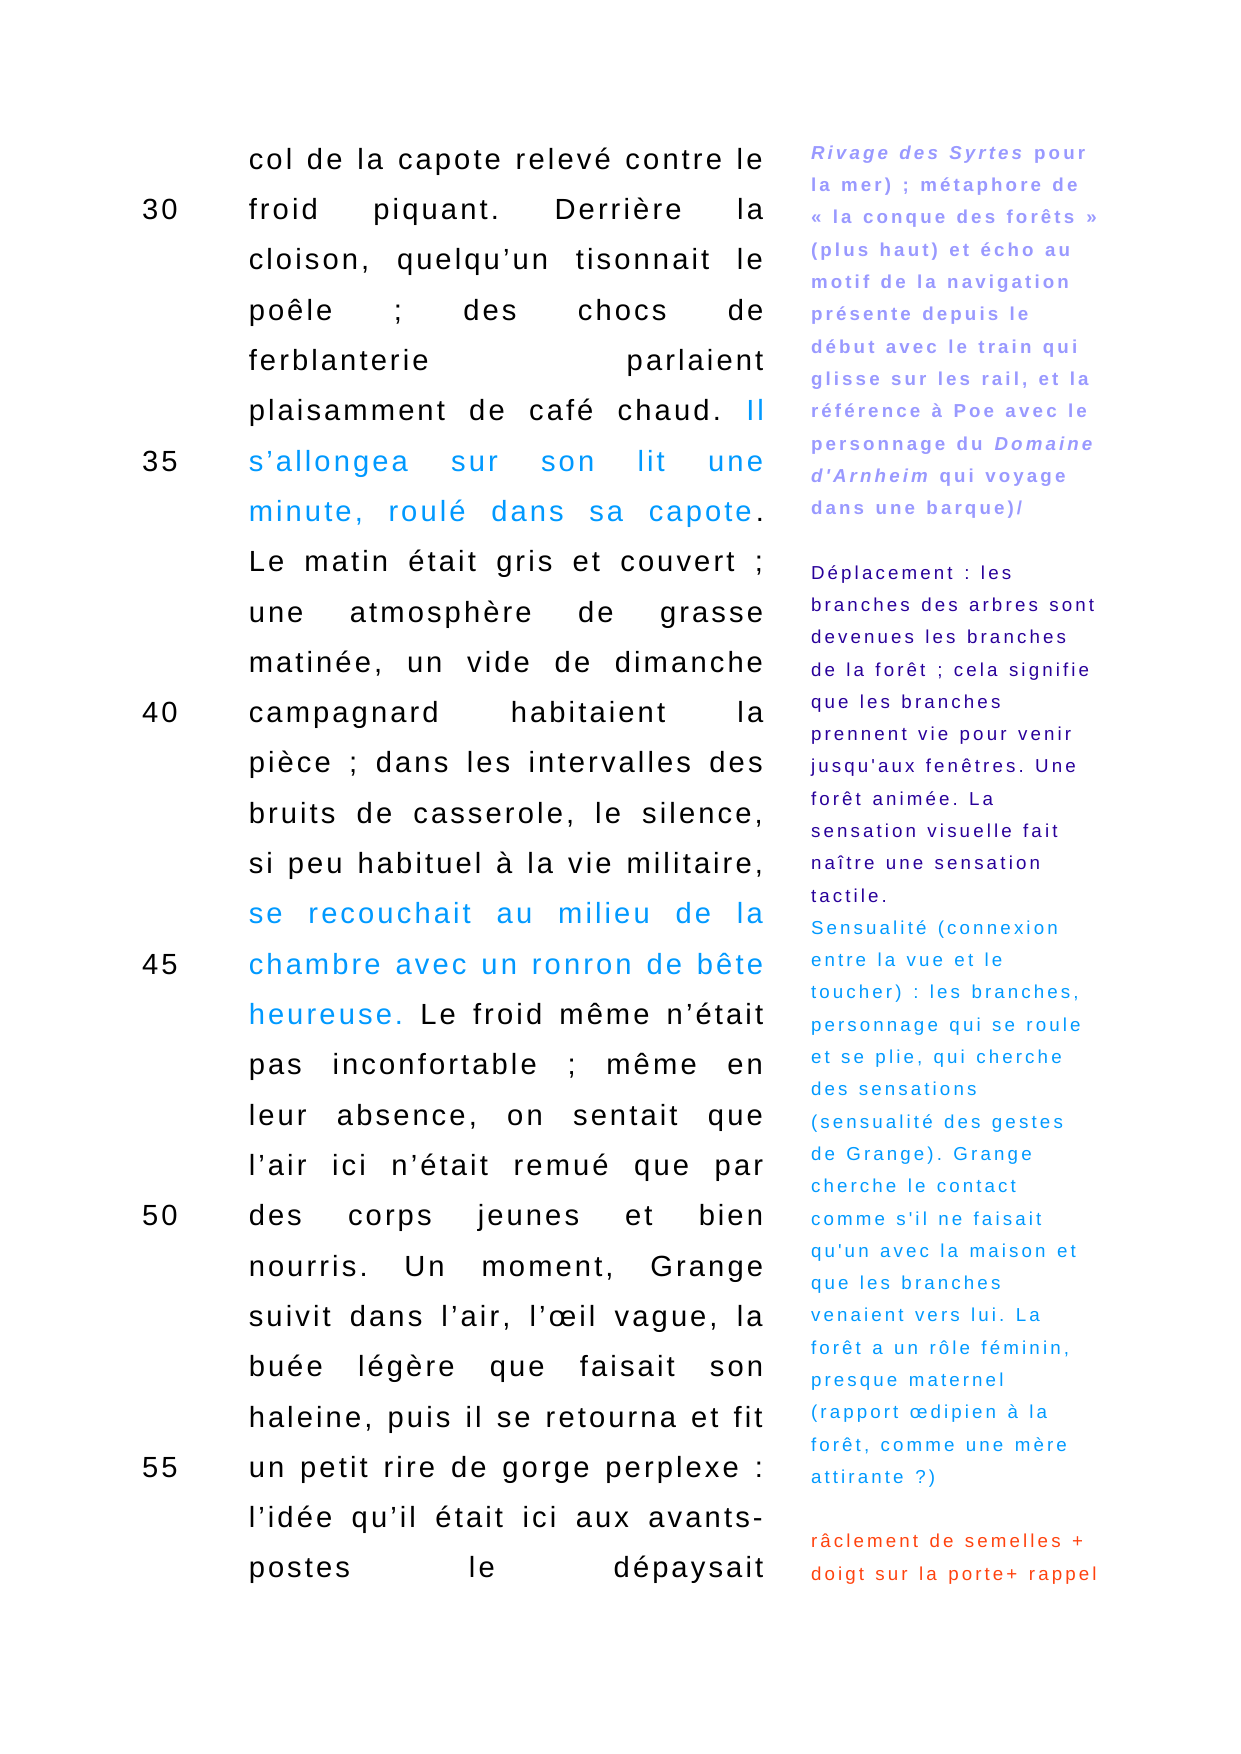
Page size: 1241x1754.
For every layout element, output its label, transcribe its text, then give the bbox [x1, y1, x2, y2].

table_header Grange prolongea longtemps le demi-sommeil qui le retournait sur son lit de camp, dans l’aube déjà claire à toutes les vitres ; depuis son enfance, il n’avait éprouvé de sensation aussi purement agréable : il était libre, seul maître à son bord dans cette maisonnette de Mère Grand perdue au fond de la forêt. Derrière sa porte, le remue-ménage placide d’une ferme qui s’éveille ajoutait à son bonheur : il l’engrenait dans une longue habitude ; Grange pour la première fois songea avec un frisson de plaisir incrédule qu’il allait vivre ici - que la guerre avait peut-être ses îles désertes. Les branches de la forêt venaient toucher ses vitres. Un ferraillement lourd ébranlait l’escalier ; Grange sauta de son lit et vit par la fenêtre le soldat Hervouët et le soldat Gourcuff qui s’éloignaient entre les arbres en redressant leur fusil d’un coup d’épaule, le col de la capote relevé contre le froid piquant. Derrière la cloison, quelqu’un tisonnait le poêle ; des chocs de ferblanterie parlaient plaisamment de café chaud. Il s’allongea sur son lit une minute, roulé dans sa capote. Le matin était gris et couvert ; une atmosphère de grasse matinée, un vide de dimanche campagnard habitaient la pièce ; dans les intervalles des bruits de casserole, le silence, si peu habituel à la vie militaire, se recouchait au milieu de la chambre avec un ronron de bête heureuse. Le froid même n’était pas inconfortable ; même en leur absence, on sentait que l’air ici n’était remué que par des corps jeunes et bien nourris. Un moment, Grange suivit dans l’air, l’œil vague, la buée légère que faisait son haleine, puis il se retourna et fit un petit rire de gorge perplexe : l’idée qu’il était ici aux avants-postes le dépaysait complètement. Les consignes que lui avait transmises le capitaine Vignaud étaient simples. En cas d’attaque, le génie en se repliant devant lui ferait sauter la route. La maison forte avait pour mission de détruire les chars bloqués derrière la coupure et de renseigner sur les mouvements de l’ennemi. Elle l’arrêterait « sans esprit de recul ». {Un boyau souterrain qui débouchait dans les taillis devait permettre en principe à la garnison de quitter le blockhaus sans être aperçue, et de se replier à toute extrêmité vers la Meuse par les bois.} Sur la carte d’état-major qui traînait au bord de la table, il pouvait apercevoir de son lit l’itinéraire de repli défilé que le capitaine Vignaud avait tracé au crayon rouge, et qu’il devait reconnaître dès aujourd’hui. Mais, à ces événements improbables, l’imagination ne s’accrochait pas. Devant soi, on avait les bois jusqu’à l’horizon, et au-delà ce coin de Belgique protecteur qui retombait en pan de rideau, on avait cette guerre qui s’assoupissait peu à peu, cette armée qui bâillait et s’ébrouait comme une classe qui a remis sa copie, attendant le coup de clairon de la fin de manœuvre. Il ne se passerait rien. Peut-être ne se passerait-il rien. Grange feuilleta le dossier des pièces officielles, les consignes de combat, les relevés de minutions, d’un doigt distrait : une pluie serrée de paragraphes doctes, issus d’un délire ingénieux et procédurier, qui semblaient comptabiliser d’avance un tremblement de terre, puis il les rangea dans une chemise et les enferma à clef au fond de son tiroir, d’un geste qui était une conjuration. Cela faisait partie des choses qui, trop minutieusement prévues, n’arrivaient pas. C’étaient les archives notariées de la guerre ; elles dormaient là en attendant la prescription ; à lire ces pages qui en traquaient l’imprévisible de virgule en virgule, on se sentait inexprimablement rassuré : on eût dit que la guerre avait déjà eu lieu. Un doigt heurta la porte, surprenant de timidité après le puissant râclement de semelles qui le précédait. - Café, mon yeutenant. [225, 118, 787, 1608]
table_header 1 5 10 15 20 25 30 35 40 45 50 55 60 65 70 75 80 85 90 95 100 105 110 115 120 125 [118, 118, 225, 1608]
table_header personnification du sommeil +rôle passif de Grange = Grange se laisse absorber par le paysage et l'action (« ronron de bête heureuse ») On peut parler d'un espace-temps dilaté : idée de temps dilaté grâce à l'emploi successif du v. prolonger et de l'adverbe « longtemps ». De plus, les voyelles nasalisées dans les deux mots (prolONger, lONgtemps) sont elles-mêmes longues. Rappel des contes + identification de forêt à la mer (point commun entre les termes maisonnette/maison forte) remue-ménage+ engrenait=nom de Grange+ idée de mouvement et de déménagement : Grange change de maison et s'approprie la maison forte, comme une maison de vacances, une maison de campagne. l'île déserte : -suppose que Grange est dans une forêt sous la forme d'une mer et donc dans un endroit désert puisque la guerre n'a pas encore eu lieu (+ fascination du personnage du Rivage des Syrtes pour la mer) ; métaphore de « la conque des forêts » (plus haut) et écho au motif de la navigation présente depuis le début avec le train qui glisse sur les rail, et la référence à Poe avec le personnage du Domaine d'Arnheim qui voyage dans une barque)/ Déplacement : les branches des arbres sont devenues les branches de la forêt ; cela signifie que les branches prennent vie pour venir jusqu'aux fenêtres. Une forêt animée. La sensation visuelle fait naître une sensation tactile. Sensualité (connexion entre la vue et le toucher) : les branches, personnage qui se roule et se plie, qui cherche des sensations (sensualité des gestes de Grange). Grange cherche le contact comme s'il ne faisait qu'un avec la maison et que les branches venaient vers lui. La forêt a un rôle féminin, presque maternel (rapport œdipien à la forêt, comme une mère attirante ?) râclement de semelles + doigt sur la porte+ rappel de la guerre : sensations contrastées qui mettent en abyme la dualité du roman, entre demi-sommeil enchanteur et déréalisant, et veille inquiète face à la guerre qui se prépare en sourdine. « Café mon yeutenant » : rupture dans le texte pour nous sortir du « demi-sommeil » ; timidité du soldat qui apporte café ; du côté de Grange,il n'y a plus de réalité puisqu'il ne voit pas et se fonde sur ce qu'il entend (choc de ferblanterie, râclement de semelles). intervalles : entre-deux (guerres) fuite discrète, rappelle la guerre en sourdine. Plusieurs épaisseurs séparent Grange du monde. Il se blottit, se love (de l'allemand « lofen » qui veut dire s'enrouler autour d'un cordage, voc marin donc métaphore de la mer – attention, ce mot n'est pas dans le texte) et se loge dans la forêt, dans la maison forte, dans une chambre, dans un lit et enfin dans sa capote. (cf plus haut pour la métaphore) Dualité :Gracq joue sur la polysémie des mots et l'entre-deux se manifeste un grand nombre de fois (cf frontière intérieur-extérieur dans l'expression des impressions de Grange) : « vitre », « derrière sa porte », « derrière la cloison »... Gracq joue sur la bordure invisible entre l'intérieur et l'extérieur et même sur les sensations avec le froid (soldats qui se protègent avec le col de leur capote) et Grange qui a chaud en les regardant. Pour poursuivre sur le contraste chaud/froid, on peut mentionner la buée qui est la rencontre des deux. « élèves qui s'ébrouent » + Grange qui se roule dans sa capote, ou regarde la carte qui traîne depuis son lit ; tout se passe comme s'il voulait ne pas y penser ; il donne l'impression d'un élève qui ne veut pas faire son devoir. Entre guillemets : ironie mordante sur les moyens d'une hypothétique fuite du blockhaus. Suite ironie dans la même couleur. Ajout M. Danset, fin décembre : Refus de la guerre manifesté par le « geste de conjuration » : Grange met à distance les « archives notariées de la guerre », dans l'espace (chemise, fond du tiroir fermé à clé) et dans le temps (ce sont des « archives » par anticipation dans l'esprit du personnage. Notez qu'à la temporalité euphorique que Grange construit dans cette maison étonnante, répond, comme en négatif, une autre temporalité, vécue comme absurde celle-là, celle de la hiérarchie et de la bureaucratie militaire, qui a cru possible de prévoir l'imprévisible (métaphorisé par le tremblement de terre) . Le discours indirect libre (le pronom « on » est de nouveau mis pour Grange). Ces deux étonnantes perceptions du conflit se rejoignent : parce que l'état-major a prévu d'improbables scenarii, il a lui aussi contribué à enlever à cette guerre sa réalité. Grange ne peut que s'en sentir autorisé à rêver. [787, 118, 1122, 1608]
